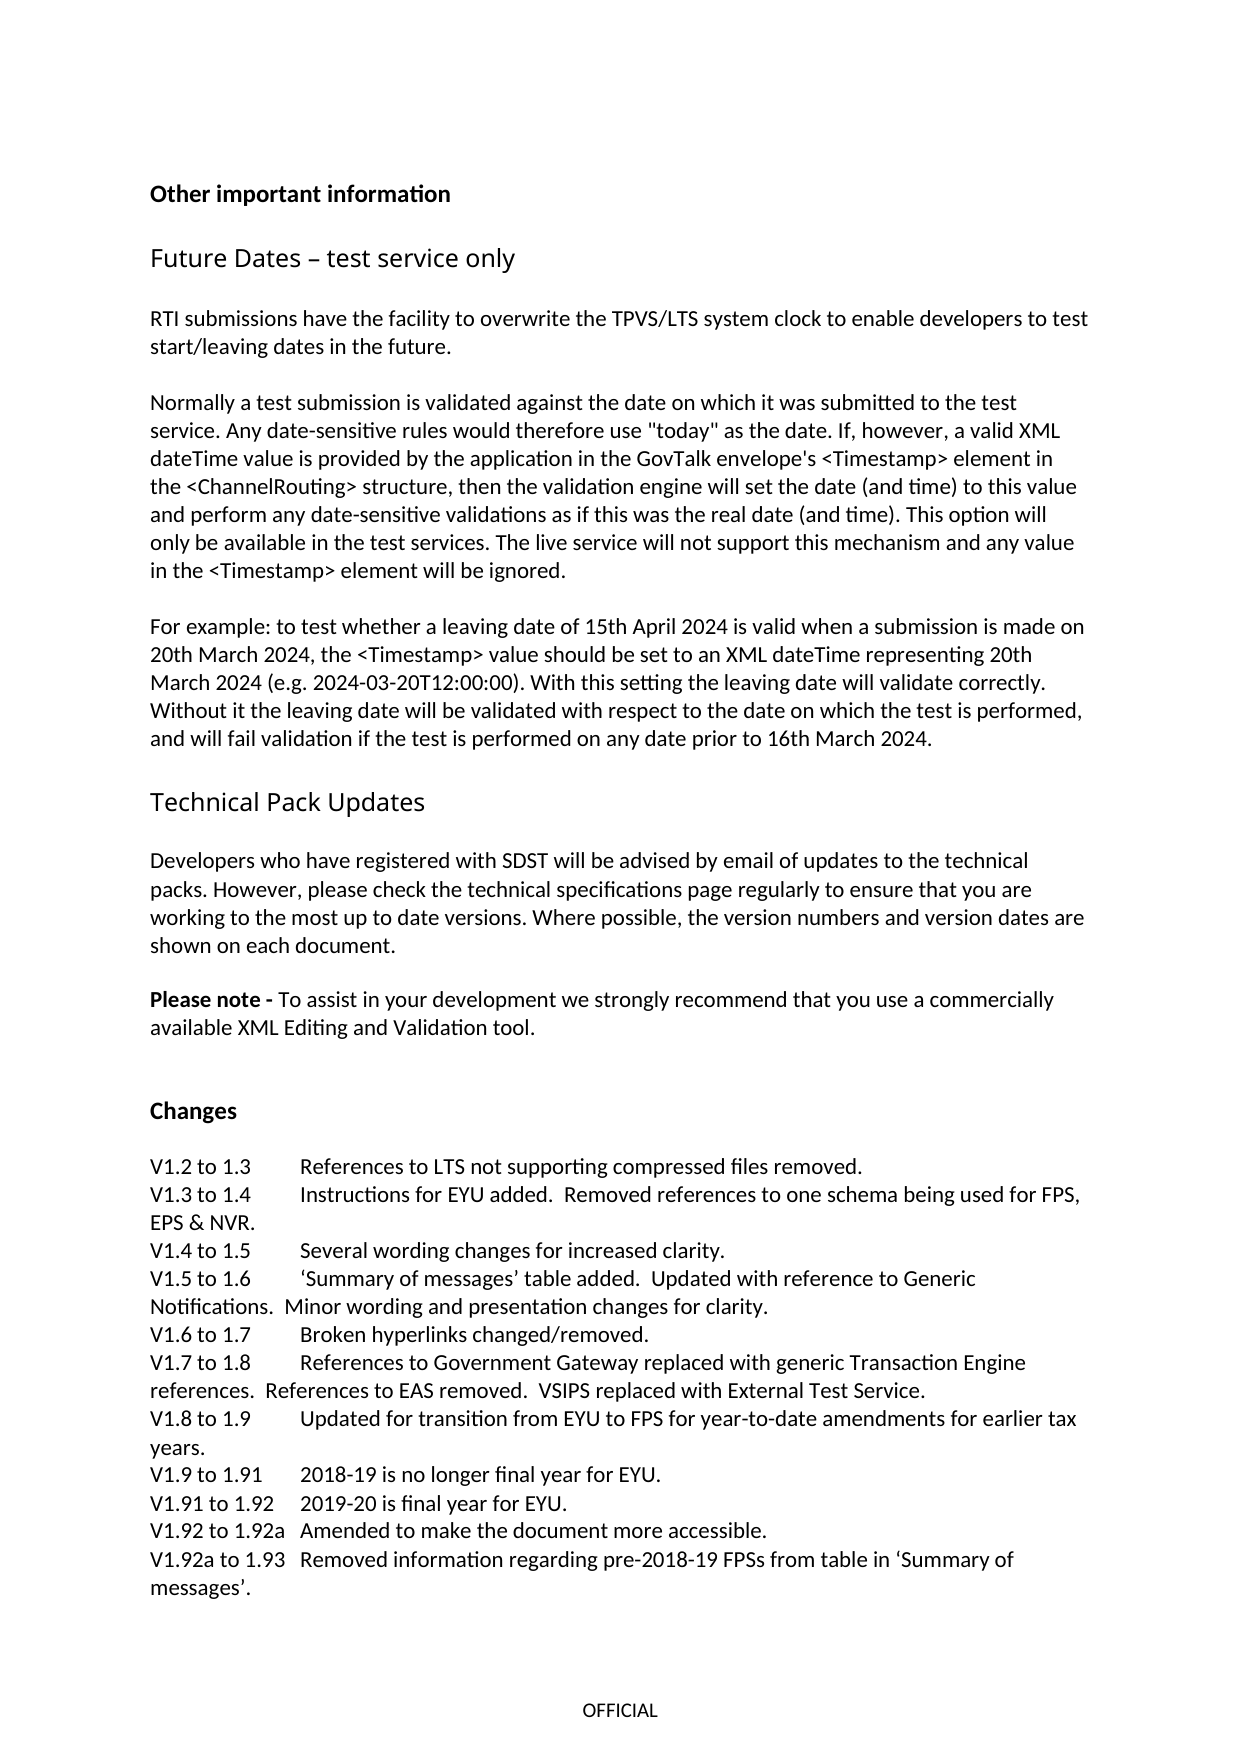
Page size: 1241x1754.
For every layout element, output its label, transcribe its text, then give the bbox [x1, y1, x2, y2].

text V1.6 to 1.7 Broken hyperlinks changed/removed. [150, 1321, 1090, 1348]
subtitle Technical Pack Updates [150, 784, 1090, 819]
text V1.9 to 1.91 2018-19 is no longer final year for EYU. [150, 1461, 1090, 1489]
text For example: to test whether a leaving date of 15th April 2024 is valid when a submission is made on 20th March 2024, the <Timestamp> value should be set to an XML dateTime representing 20th March 2024 (e.g. 2024-03-20T12:00:00). With this setting the leaving date will validate correctly. Without it the leaving date will be validated with respect to the date on which the test is performed, and will fail validation if the test is performed on any date prior to 16th March 2024. [150, 612, 1090, 752]
text RTI submissions have the facility to overwrite the TPVS/LTS system clock to enable developers to test start/leaving dates in the future. [150, 304, 1090, 360]
text V1.2 to 1.3 References to LTS not supporting compressed files removed. [150, 1152, 1090, 1180]
text Developers who have registered with SDST will be advised by email of updates to the technical packs. However, please check the technical specifications page regularly to ensure that you are working to the most up to date versions. Where possible, the version numbers and version dates are shown on each document. [150, 847, 1090, 959]
subtitle Future Dates – test service only [150, 241, 1090, 275]
text V1.4 to 1.5 Several wording changes for increased clarity. [150, 1236, 1090, 1264]
subtitle Other important information [150, 178, 1090, 208]
text V1.5 to 1.6 ‘Summary of messages’ table added. Updated with reference to Generic Notifications. Minor wording and presentation changes for clarity. [150, 1264, 1090, 1321]
text V1.91 to 1.92 2019-20 is final year for EYU. [150, 1489, 1090, 1517]
text Normally a test submission is validated against the date on which it was submitted to the test service. Any date-sensitive rules would therefore use "today" as the date. If, however, a valid XML dateTime value is provided by the application in the GovTalk envelope's <Timestamp> element in the <ChannelRouting> structure, then the validation engine will set the date (and time) to this value and perform any date-sensitive validations as if this was the real date (and time). This option will only be available in the test services. The live service will not support this mechanism and any value in the <Timestamp> element will be ignored. [150, 388, 1090, 584]
text V1.7 to 1.8 References to Government Gateway replaced with generic Transaction Engine references. References to EAS removed. VSIPS replaced with External Test Service. [150, 1348, 1090, 1404]
text V1.92 to 1.92a Amended to make the document more accessible. [150, 1517, 1090, 1545]
text V1.8 to 1.9 Updated for transition from EYU to FPS for year-to-date amendments for earlier tax years. [150, 1404, 1090, 1461]
text Please note - To assist in your development we strongly recommend that you use a commercially available XML Editing and Validation tool. [150, 985, 1090, 1041]
text V1.3 to 1.4 Instructions for EYU added. Removed references to one schema being used for FPS, EPS & NVR. [150, 1180, 1090, 1236]
subtitle Changes [150, 1096, 1090, 1126]
text V1.92a to 1.93 Removed information regarding pre-2018-19 FPSs from table in ‘Summary of messages’. [150, 1545, 1090, 1601]
